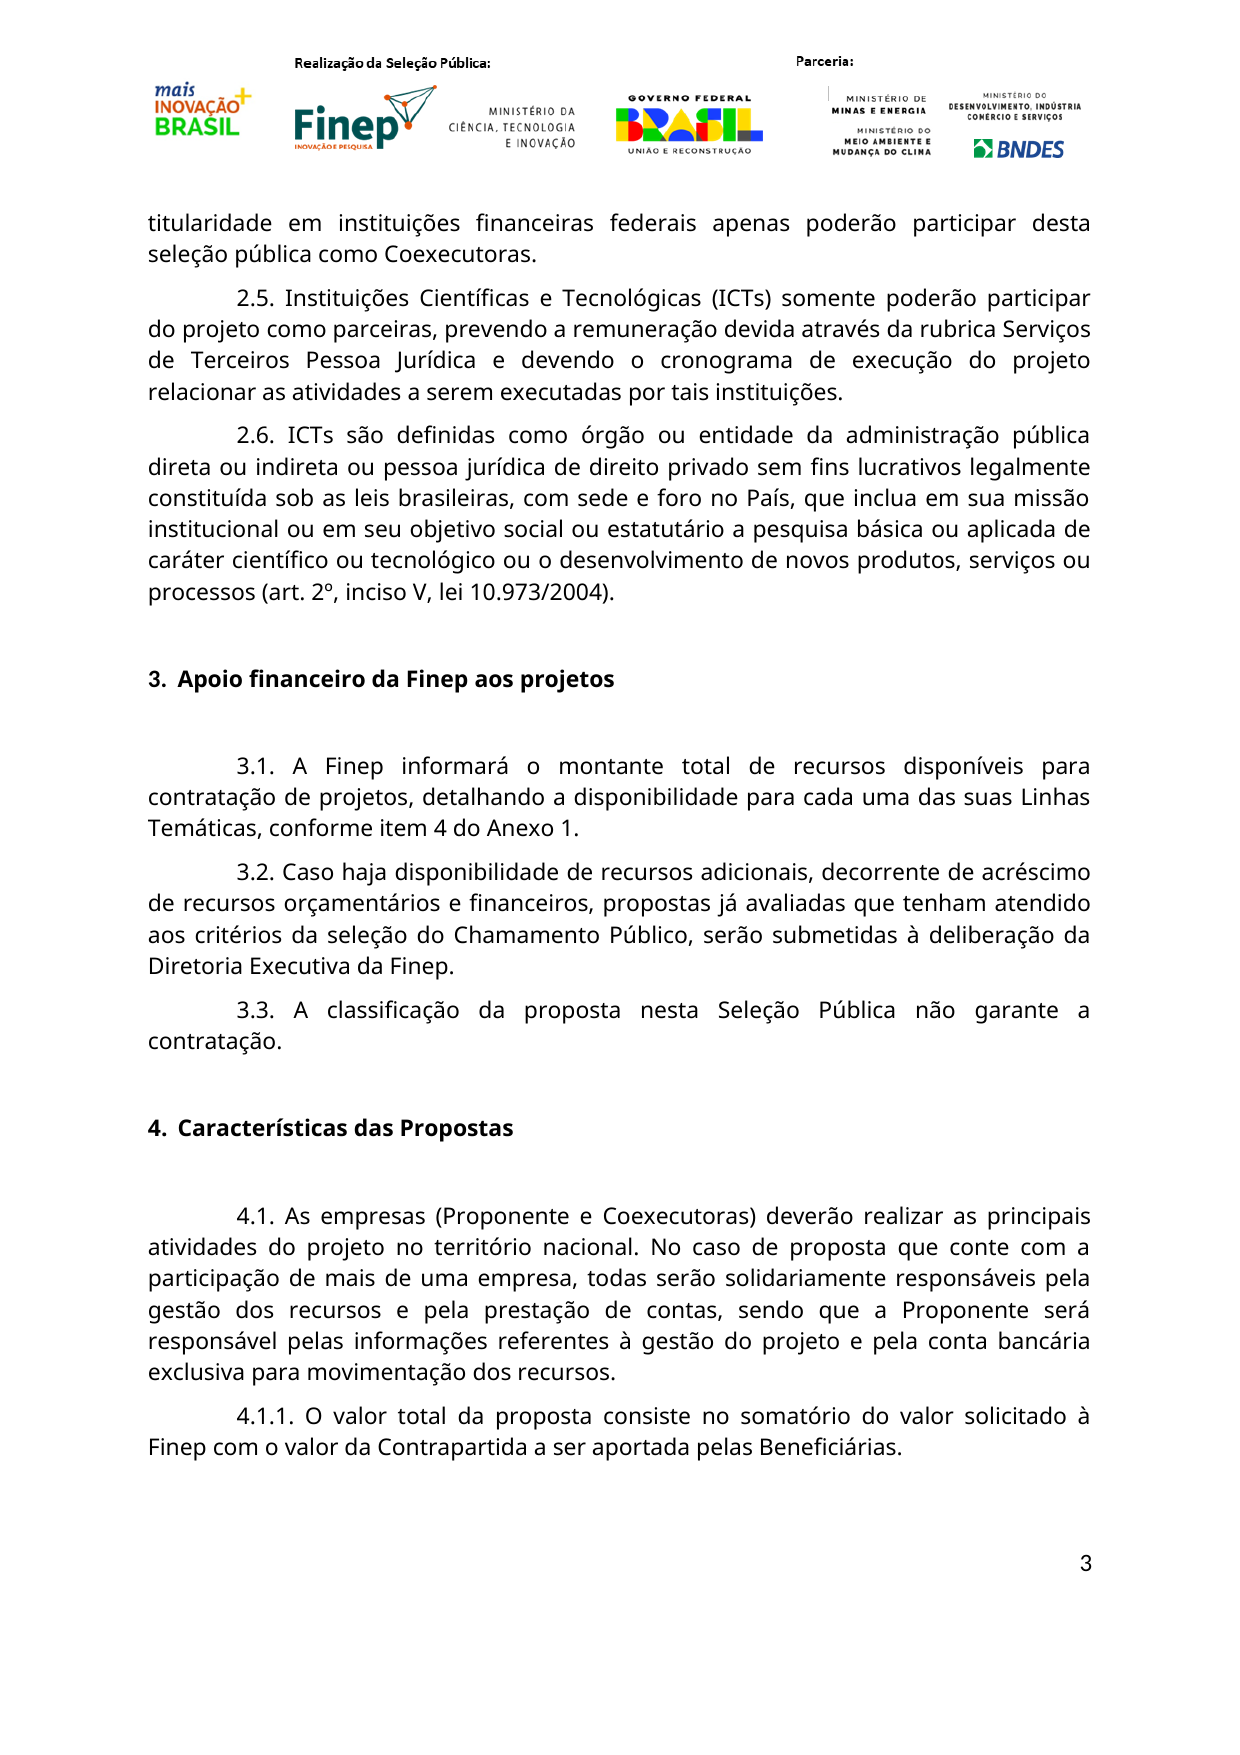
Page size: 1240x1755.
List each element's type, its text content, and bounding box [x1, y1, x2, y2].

list Características das Propostas [148, 1112, 1092, 1143]
text titularidade em instituições financeiras federais apenas poderão participar desta seleção pública como Coexecutoras. [148, 207, 1092, 269]
text 3.1. A Finep informará o montante total de recursos disponíveis para contratação de projetos, detalhando a disponibilidade para cada uma das suas Linhas Temáticas, conforme item 4 do Anexo 1. [148, 750, 1092, 843]
text 4.1.1. O valor total da proposta consiste no somatório do valor solicitado à Finep com o valor da Contrapartida a ser aportada pelas Beneficiárias. [148, 1400, 1092, 1462]
text 3.2. Caso haja disponibilidade de recursos adicionais, decorrente de acréscimo de recursos orçamentários e financeiros, propostas já avaliadas que tenham atendido aos critérios da seleção do Chamamento Público, serão submetidas à deliberação da Diretoria Executiva da Finep. [148, 856, 1092, 981]
list Apoio financeiro da Finep aos projetos [148, 663, 1092, 694]
text 2.6. ICTs são definidas como órgão ou entidade da administração pública direta ou indireta ou pessoa jurídica de direito privado sem fins lucrativos legalmente constituída sob as leis brasileiras, com sede e foro no País, que inclua em sua missão institucional ou em seu objetivo social ou estatutário a pesquisa básica ou aplicada de caráter científico ou tecnológico ou o desenvolvimento de novos produtos, serviços ou processos (art. 2º, inciso V, lei 10.973/2004). [148, 419, 1092, 607]
text 2.5. Instituições Científicas e Tecnológicas (ICTs) somente poderão participar do projeto como parceiras, prevendo a remuneração devida através da rubrica Serviços de Terceiros Pessoa Jurídica e devendo o cronograma de execução do projeto relacionar as atividades a serem executadas por tais instituições. [148, 282, 1092, 407]
text 3.3. A classificação da proposta nesta Seleção Pública não garante a contratação. [148, 993, 1092, 1056]
text 4.1. As empresas (Proponente e Coexecutoras) deverão realizar as principais atividades do projeto no território nacional. No caso de proposta que conte com a participação de mais de uma empresa, todas serão solidariamente responsáveis pela gestão dos recursos e pela prestação de contas, sendo que a Proponente será responsável pelas informações referentes à gestão do projeto e pela conta bancária exclusiva para movimentação dos recursos. [148, 1200, 1092, 1387]
